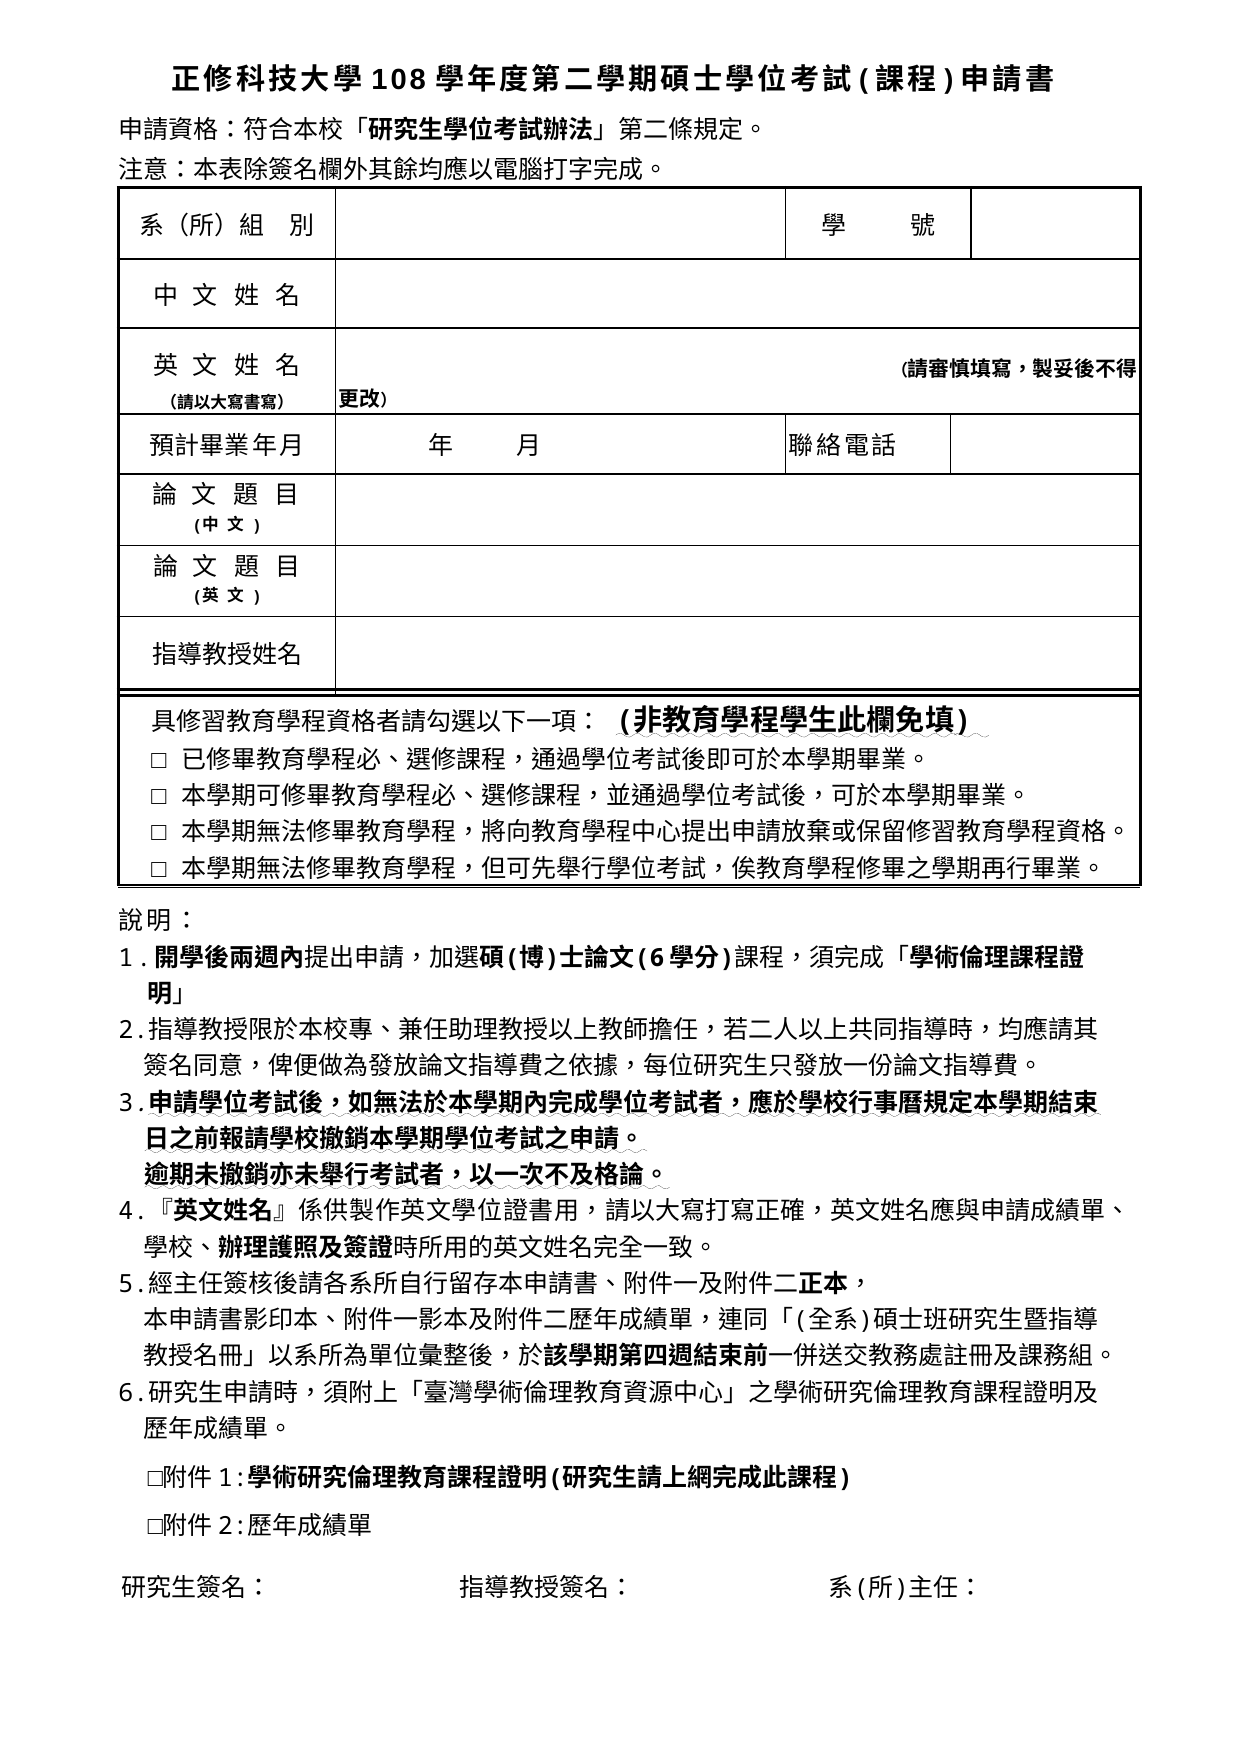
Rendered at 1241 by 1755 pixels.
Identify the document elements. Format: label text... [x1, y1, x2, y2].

table_cell 具修習教育學程資格者請勾選以下一項： (非教育學程學生此欄免填) [120, 697, 1139, 739]
table_header 指導教授簽名： [427, 1567, 796, 1664]
text 正修科技大學108學年度第二學期碩士學位考試(課程)申請書 [74, 59, 1152, 97]
text 說明： [118, 901, 1122, 937]
table_cell 年 月 [336, 415, 785, 473]
table_cell [336, 475, 1139, 544]
table_header 研究生簽名： [118, 1567, 427, 1664]
text 4.『英文姓名』係供製作英文學位證書用，請以大寫打寫正確，英文姓名應與申請成績單、學校、辦理護照及簽證時所用的英文姓名完全一致。 [118, 1191, 1122, 1263]
table_cell 聯絡電話 [786, 415, 950, 473]
table_cell 論 文 題 目 (中 文 ) [120, 475, 335, 544]
text 3.申請學位考試後，如無法於本學期內完成學位考試者，應於學校行事曆規定本學期結束日之前報請學校撤銷本學期學位考試之申請。 逾期未撤銷亦未舉行考試者，以一次不及格論。 [118, 1082, 1122, 1191]
table_cell 預計畢業年月 [120, 415, 335, 473]
text 5.經主任簽核後請各系所自行留存本申請書、附件一及附件二正本， 本申請書影印本、附件一影本及附件二歷年成績單，連同「(全系)碩士班研究生暨指導教授名冊」以系所為單位彙整後，於該學期第四週結束前一併送交教務處註冊及課務組。 [118, 1263, 1122, 1372]
table_cell 指導教授姓名 [120, 617, 335, 687]
table_cell 論 文 題 目 (英 文 ) [120, 546, 335, 616]
text 申請資格：符合本校「研究生學位考試辦法」第二條規定。 [118, 109, 1122, 145]
table_cell [336, 617, 1139, 687]
table_cell [336, 546, 1139, 616]
text □附件1:學術研究倫理教育課程證明(研究生請上網完成此課程) [148, 1457, 1122, 1493]
table_header 系（所）組 別 [120, 189, 335, 258]
table_cell [951, 415, 1139, 473]
table_cell 中 文 姓 名 [120, 260, 335, 327]
table_cell （請以大寫書寫） [120, 387, 335, 413]
table_header [336, 189, 785, 258]
text 6.研究生申請時，須附上「臺灣學術倫理教育資源中心」之學術研究倫理教育課程證明及歷年成績單。 [118, 1372, 1122, 1444]
table_cell [336, 260, 1139, 327]
text □附件2:歷年成績單 [148, 1506, 1122, 1542]
text 1.開學後兩週內提出申請，加選碩(博)士論文(6學分)課程，須完成「學術倫理課程證明」 [118, 937, 1122, 1009]
text 2.指導教授限於本校專、兼任助理教授以上教師擔任，若二人以上共同指導時，均應請其簽名同意，俾便做為發放論文指導費之依據，每位研究生只發放一份論文指導費。 [118, 1009, 1122, 1082]
table_cell □ 已修畢教育學程必、選修課程，通過學位考試後即可於本學期畢業。 □ 本學期可修畢教育學程必、選修課程，並通過學位考試後，可於本學期畢業。 □ 本學期無法修畢教育學程，將向教育學程中心提出申請放棄或保留修習教育學程資格。 □ 本學期無法修畢教育學程，但可先舉行學位考試，俟教育學程修畢之學期再行畢業。 [120, 739, 1139, 884]
text 注意：本表除簽名欄外其餘均應以電腦打字完成。 [118, 149, 1122, 186]
table_header [972, 189, 1139, 258]
table_header 系(所)主任： [796, 1567, 1140, 1664]
table_cell （請審慎填寫，製妥後不得更改） [336, 329, 1139, 413]
table_header 學 號 [786, 189, 970, 258]
table_cell 英 文 姓 名 [120, 329, 335, 387]
